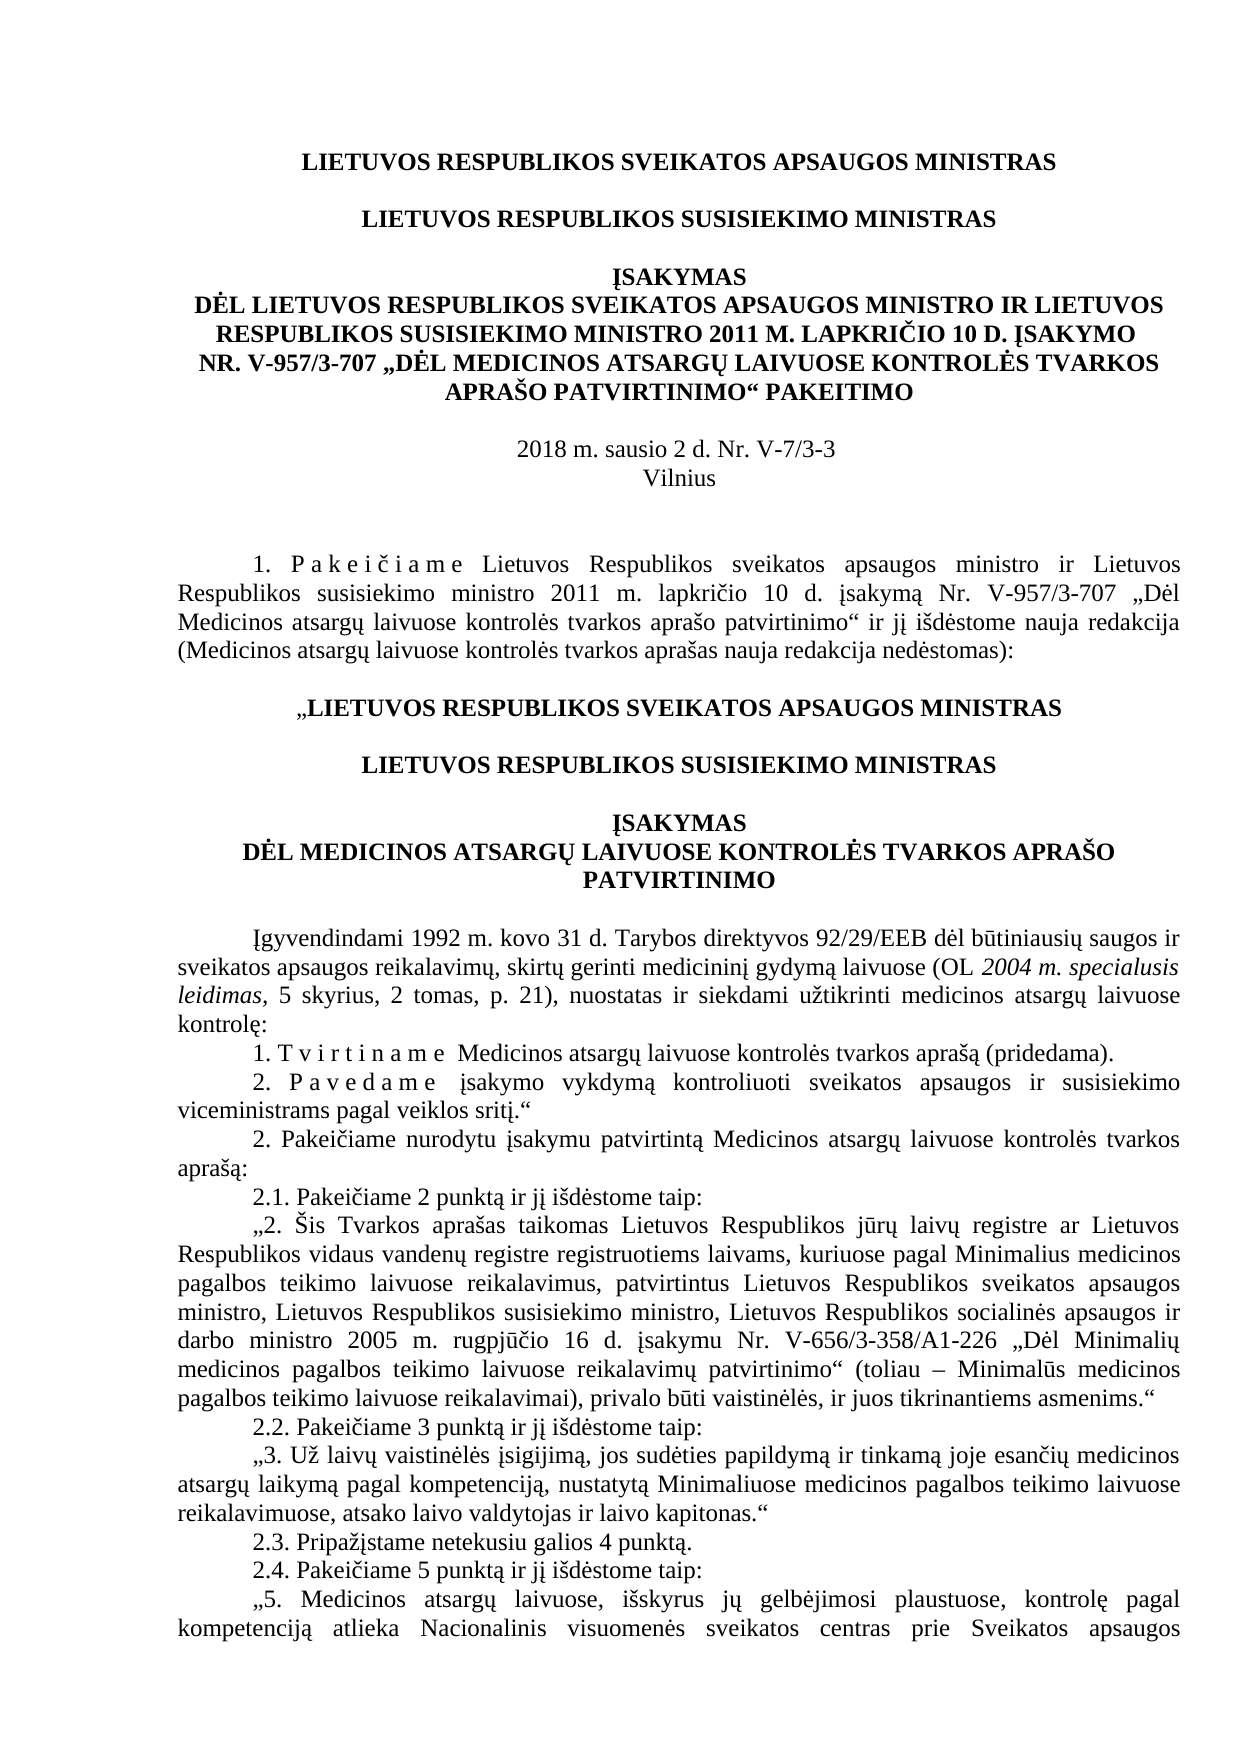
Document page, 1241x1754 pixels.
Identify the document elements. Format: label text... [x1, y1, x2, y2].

text 2.2. Pakeičiame 3 punktą ir jį išdėstome taip: [177, 1412, 1181, 1441]
text 2.4. Pakeičiame 5 punktą ir jį išdėstome taip: [177, 1556, 1181, 1584]
text Vilnius [177, 463, 1181, 492]
text 2. Pakeičiame nurodytu įsakymu patvirtintą Medicinos atsargų laivuose kontrolės tvarkos aprašą: [177, 1124, 1181, 1182]
text 1. Tvirtiname Medicinos atsargų laivuose kontrolės tvarkos aprašą (pridedama). [177, 1038, 1181, 1067]
text Įgyvendindami 1992 m. kovo 31 d. Tarybos direktyvos 92/29/EEB dėl būtiniausių saugos ir sveikatos apsaugos reikalavimų, skirtų gerinti medicininį gydymą laivuose (OL 2004 m. specialusis leidimas, 5 skyrius, 2 tomas, p. 21), nuostatas ir siekdami užtikrinti medicinos atsargų laivuose kontrolę: [177, 923, 1181, 1038]
text LIETUVOS RESPUBLIKOS SUSISIEKIMO MINISTRAS [177, 751, 1181, 779]
text LIETUVOS RESPUBLIKOS SUSISIEKIMO MINISTRAS [177, 204, 1181, 233]
text 2.3. Pripažįstame netekusiu galios 4 punktą. [177, 1527, 1181, 1556]
text „3. Už laivų vaistinėlės įsigijimą, jos sudėties papildymą ir tinkamą joje esančių medicinos atsargų laikymą pagal kompetenciją, nustatytą Minimaliuose medicinos pagalbos teikimo laivuose reikalavimuose, atsako laivo valdytojas ir laivo kapitonas.“ [177, 1441, 1181, 1527]
text 2. Pavedame įsakymo vykdymą kontroliuoti sveikatos apsaugos ir susisiekimo viceministrams pagal veiklos sritį.“ [177, 1067, 1181, 1124]
text LIETUVOS RESPUBLIKOS SVEIKATOS APSAUGOS MINISTRAS [177, 147, 1181, 176]
text ĮSAKYMAS [177, 262, 1181, 291]
text ĮSAKYMAS [177, 808, 1181, 837]
text 1. P a k e i č i a m e Lietuvos Respublikos sveikatos apsaugos ministro ir Lietuvos Respublikos susisiekimo ministro 2011 m. lapkričio 10 d. įsakymą Nr. V-957/3-707 „Dėl Medicinos atsargų laivuose kontrolės tvarkos aprašo patvirtinimo“ ir jį išdėstome nauja redakcija (Medicinos atsargų laivuose kontrolės tvarkos aprašas nauja redakcija nedėstomas): [177, 549, 1181, 664]
text „2. Šis Tvarkos aprašas taikomas Lietuvos Respublikos jūrų laivų registre ar Lietuvos Respublikos vidaus vandenų registre registruotiems laivams, kuriuose pagal Minimalius medicinos pagalbos teikimo laivuose reikalavimus, patvirtintus Lietuvos Respublikos sveikatos apsaugos ministro, Lietuvos Respublikos susisiekimo ministro, Lietuvos Respublikos socialinės apsaugos ir darbo ministro 2005 m. rugpjūčio 16 d. įsakymu Nr. V-656/3-358/A1-226 „Dėl Minimalių medicinos pagalbos teikimo laivuose reikalavimų patvirtinimo“ (toliau – Minimalūs medicinos pagalbos teikimo laivuose reikalavimai), privalo būti vaistinėlės, ir juos tikrinantiems asmenims.“ [177, 1211, 1181, 1412]
text DĖL MEDICINOS ATSARGŲ LAIVUOSE KONTROLĖS TVARKOS APRAŠO PATVIRTINIMO [177, 837, 1181, 894]
text „LIETUVOS RESPUBLIKOS SVEIKATOS APSAUGOS MINISTRAS [177, 693, 1181, 722]
text DĖL LIETUVOS RESPUBLIKOS SVEIKATOS APSAUGOS MINISTRO IR LIETUVOS RESPUBLIKOS SUSISIEKIMO MINISTRO 2011 M. LAPKRIČIO 10 D. ĮSAKYMO NR. V-957/3-707 „DĖL MEDICINOS ATSARGŲ LAIVUOSE KONTROLĖS TVARKOS APRAŠO PATVIRTINIMO“ PAKEITIMO [177, 291, 1181, 406]
text „5. Medicinos atsargų laivuose, išskyrus jų gelbėjimosi plaustuose, kontrolę pagal kompetenciją atlieka Nacionalinis visuomenės sveikatos centras prie Sveikatos apsaugos [177, 1584, 1181, 1642]
text 2018 m. sausio 2 d. Nr. V-7/3-3 [177, 434, 1181, 463]
text 2.1. Pakeičiame 2 punktą ir jį išdėstome taip: [177, 1182, 1181, 1211]
